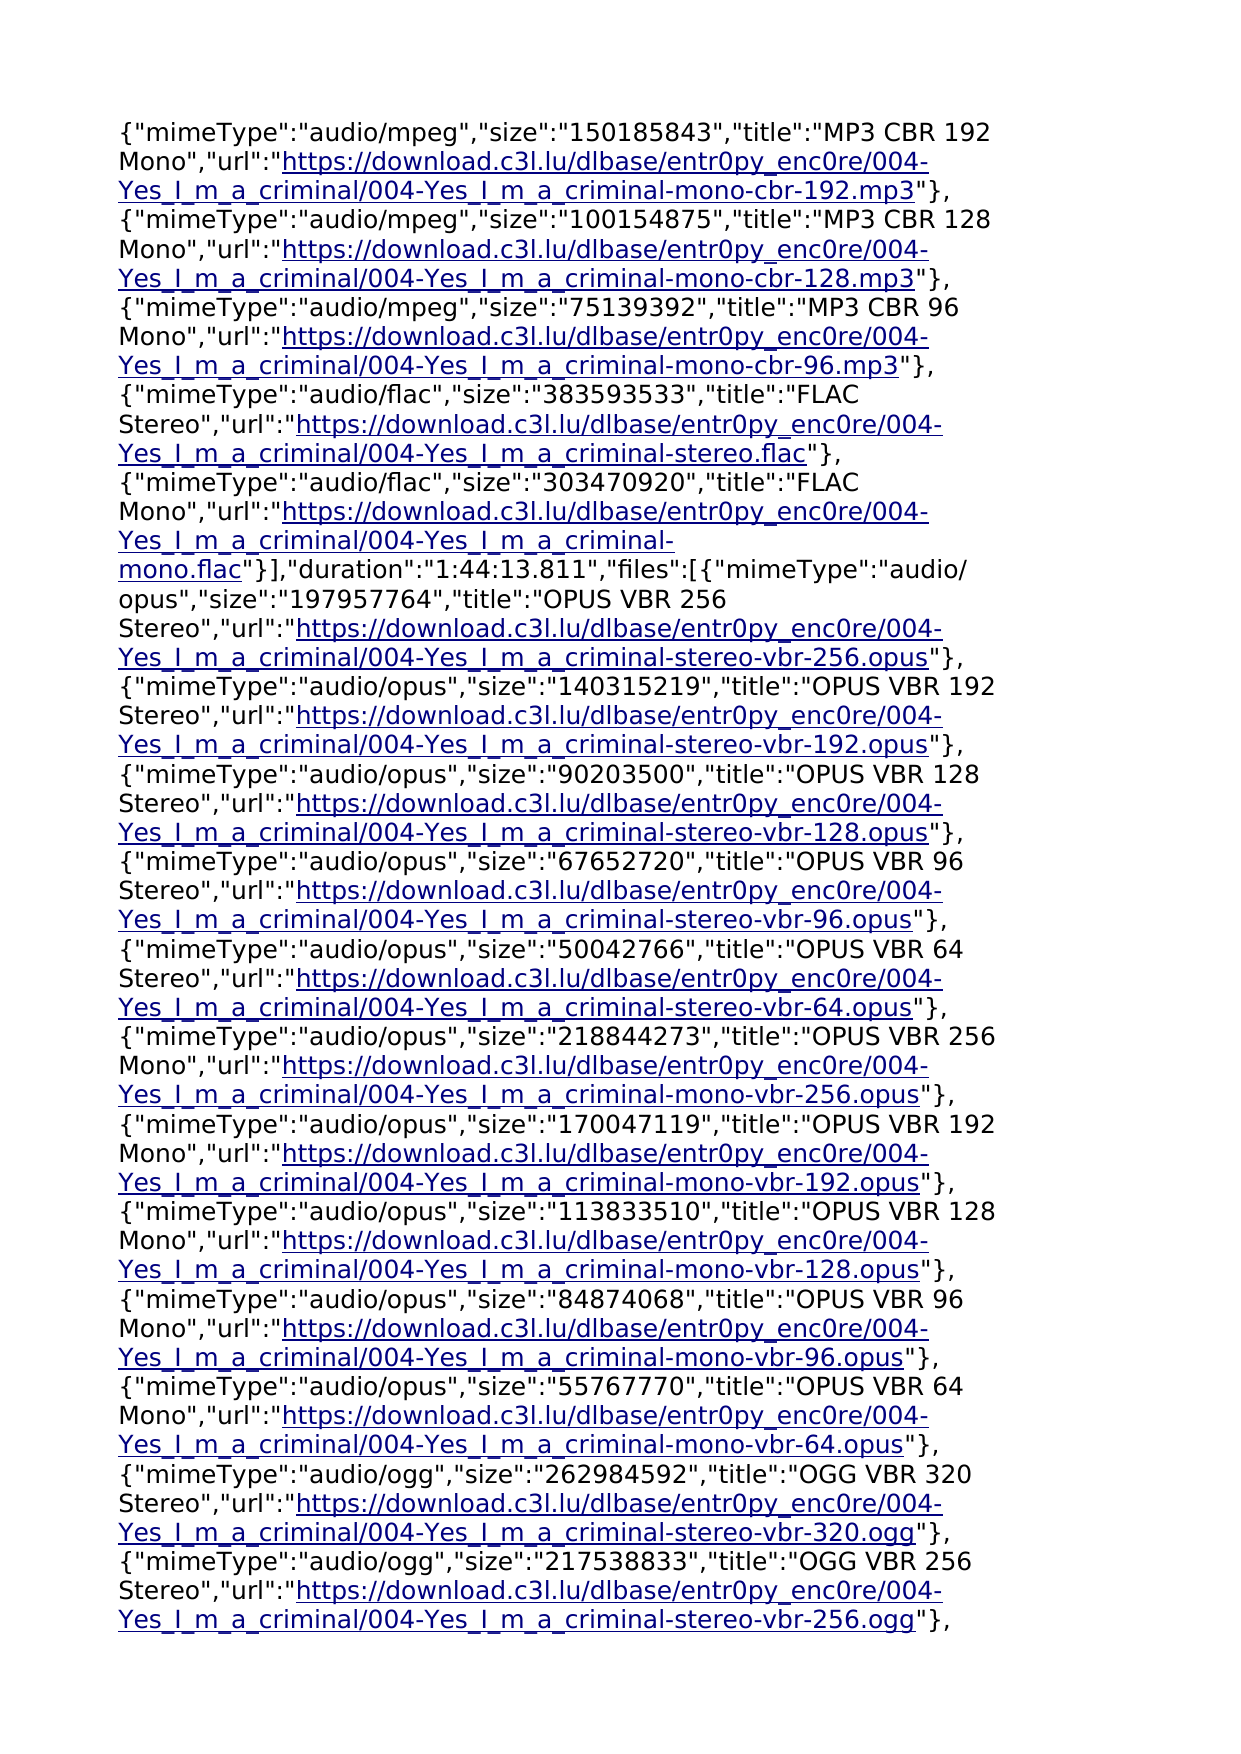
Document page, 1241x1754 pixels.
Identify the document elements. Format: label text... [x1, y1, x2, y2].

text {"mimeType":"audio/mpeg","size":"150185843","title":"MP3 CBR 192 Mono","url":"https://download.c3l.lu/dlbase/entr0py_enc0re/004-Yes_I_m_a_criminal/004-Yes_I_m_a_criminal-mono-cbr-192.mp3"},{"mimeType":"audio/mpeg","size":"100154875","title":"MP3 CBR 128 Mono","url":"https://download.c3l.lu/dlbase/entr0py_enc0re/004-Yes_I_m_a_criminal/004-Yes_I_m_a_criminal-mono-cbr-128.mp3"},{"mimeType":"audio/mpeg","size":"75139392","title":"MP3 CBR 96 Mono","url":"https://download.c3l.lu/dlbase/entr0py_enc0re/004-Yes_I_m_a_criminal/004-Yes_I_m_a_criminal-mono-cbr-96.mp3"},{"mimeType":"audio/flac","size":"383593533","title":"FLAC Stereo","url":"https://download.c3l.lu/dlbase/entr0py_enc0re/004-Yes_I_m_a_criminal/004-Yes_I_m_a_criminal-stereo.flac"},{"mimeType":"audio/flac","size":"303470920","title":"FLAC Mono","url":"https://download.c3l.lu/dlbase/entr0py_enc0re/004-Yes_I_m_a_criminal/004-Yes_I_m_a_criminal-mono.flac"}],"duration":"1:44:13.811","files":[{"mimeType":"audio/opus","size":"197957764","title":"OPUS VBR 256 Stereo","url":"https://download.c3l.lu/dlbase/entr0py_enc0re/004-Yes_I_m_a_criminal/004-Yes_I_m_a_criminal-stereo-vbr-256.opus"},{"mimeType":"audio/opus","size":"140315219","title":"OPUS VBR 192 Stereo","url":"https://download.c3l.lu/dlbase/entr0py_enc0re/004-Yes_I_m_a_criminal/004-Yes_I_m_a_criminal-stereo-vbr-192.opus"},{"mimeType":"audio/opus","size":"90203500","title":"OPUS VBR 128 Stereo","url":"https://download.c3l.lu/dlbase/entr0py_enc0re/004-Yes_I_m_a_criminal/004-Yes_I_m_a_criminal-stereo-vbr-128.opus"},{"mimeType":"audio/opus","size":"67652720","title":"OPUS VBR 96 Stereo","url":"https://download.c3l.lu/dlbase/entr0py_enc0re/004-Yes_I_m_a_criminal/004-Yes_I_m_a_criminal-stereo-vbr-96.opus"},{"mimeType":"audio/opus","size":"50042766","title":"OPUS VBR 64 Stereo","url":"https://download.c3l.lu/dlbase/entr0py_enc0re/004-Yes_I_m_a_criminal/004-Yes_I_m_a_criminal-stereo-vbr-64.opus"},{"mimeType":"audio/opus","size":"218844273","title":"OPUS VBR 256 Mono","url":"https://download.c3l.lu/dlbase/entr0py_enc0re/004-Yes_I_m_a_criminal/004-Yes_I_m_a_criminal-mono-vbr-256.opus"},{"mimeType":"audio/opus","size":"170047119","title":"OPUS VBR 192 Mono","url":"https://download.c3l.lu/dlbase/entr0py_enc0re/004-Yes_I_m_a_criminal/004-Yes_I_m_a_criminal-mono-vbr-192.opus"},{"mimeType":"audio/opus","size":"113833510","title":"OPUS VBR 128 Mono","url":"https://download.c3l.lu/dlbase/entr0py_enc0re/004-Yes_I_m_a_criminal/004-Yes_I_m_a_criminal-mono-vbr-128.opus"},{"mimeType":"audio/opus","size":"84874068","title":"OPUS VBR 96 Mono","url":"https://download.c3l.lu/dlbase/entr0py_enc0re/004-Yes_I_m_a_criminal/004-Yes_I_m_a_criminal-mono-vbr-96.opus"},{"mimeType":"audio/opus","size":"55767770","title":"OPUS VBR 64 Mono","url":"https://download.c3l.lu/dlbase/entr0py_enc0re/004-Yes_I_m_a_criminal/004-Yes_I_m_a_criminal-mono-vbr-64.opus"},{"mimeType":"audio/ogg","size":"262984592","title":"OGG VBR 320 Stereo","url":"https://download.c3l.lu/dlbase/entr0py_enc0re/004-Yes_I_m_a_criminal/004-Yes_I_m_a_criminal-stereo-vbr-320.ogg"},{"mimeType":"audio/ogg","size":"217538833","title":"OGG VBR 256 Stereo","url":"https://download.c3l.lu/dlbase/entr0py_enc0re/004-Yes_I_m_a_criminal/004-Yes_I_m_a_criminal-stereo-vbr-256.ogg"}, [118, 118, 1122, 1635]
